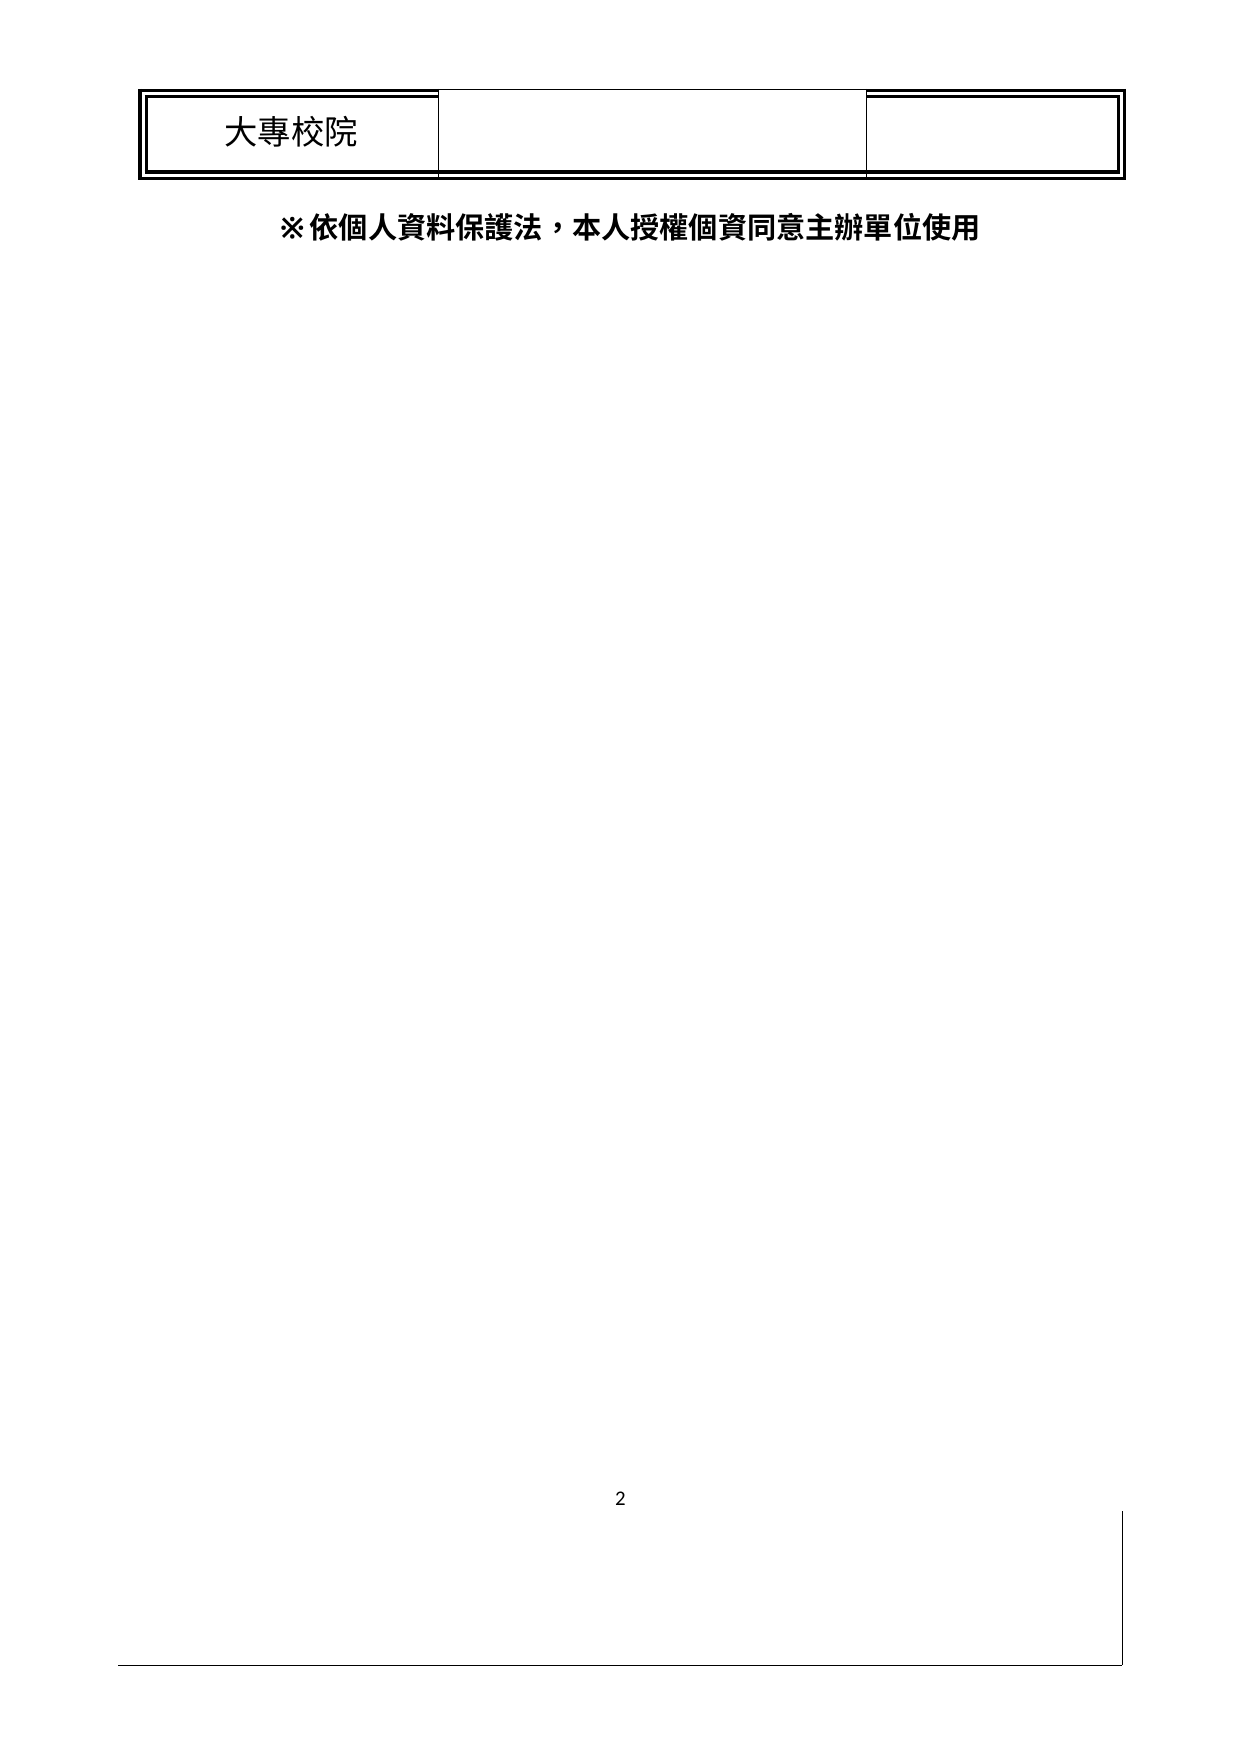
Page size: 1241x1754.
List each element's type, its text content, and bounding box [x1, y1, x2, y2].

text ※依個人資料保護法，本人授權個資同意主辦單位使用 [118, 205, 1122, 247]
table_cell [439, 90, 866, 170]
table_header 大專校院 [143, 92, 438, 170]
table_header [867, 92, 1122, 170]
